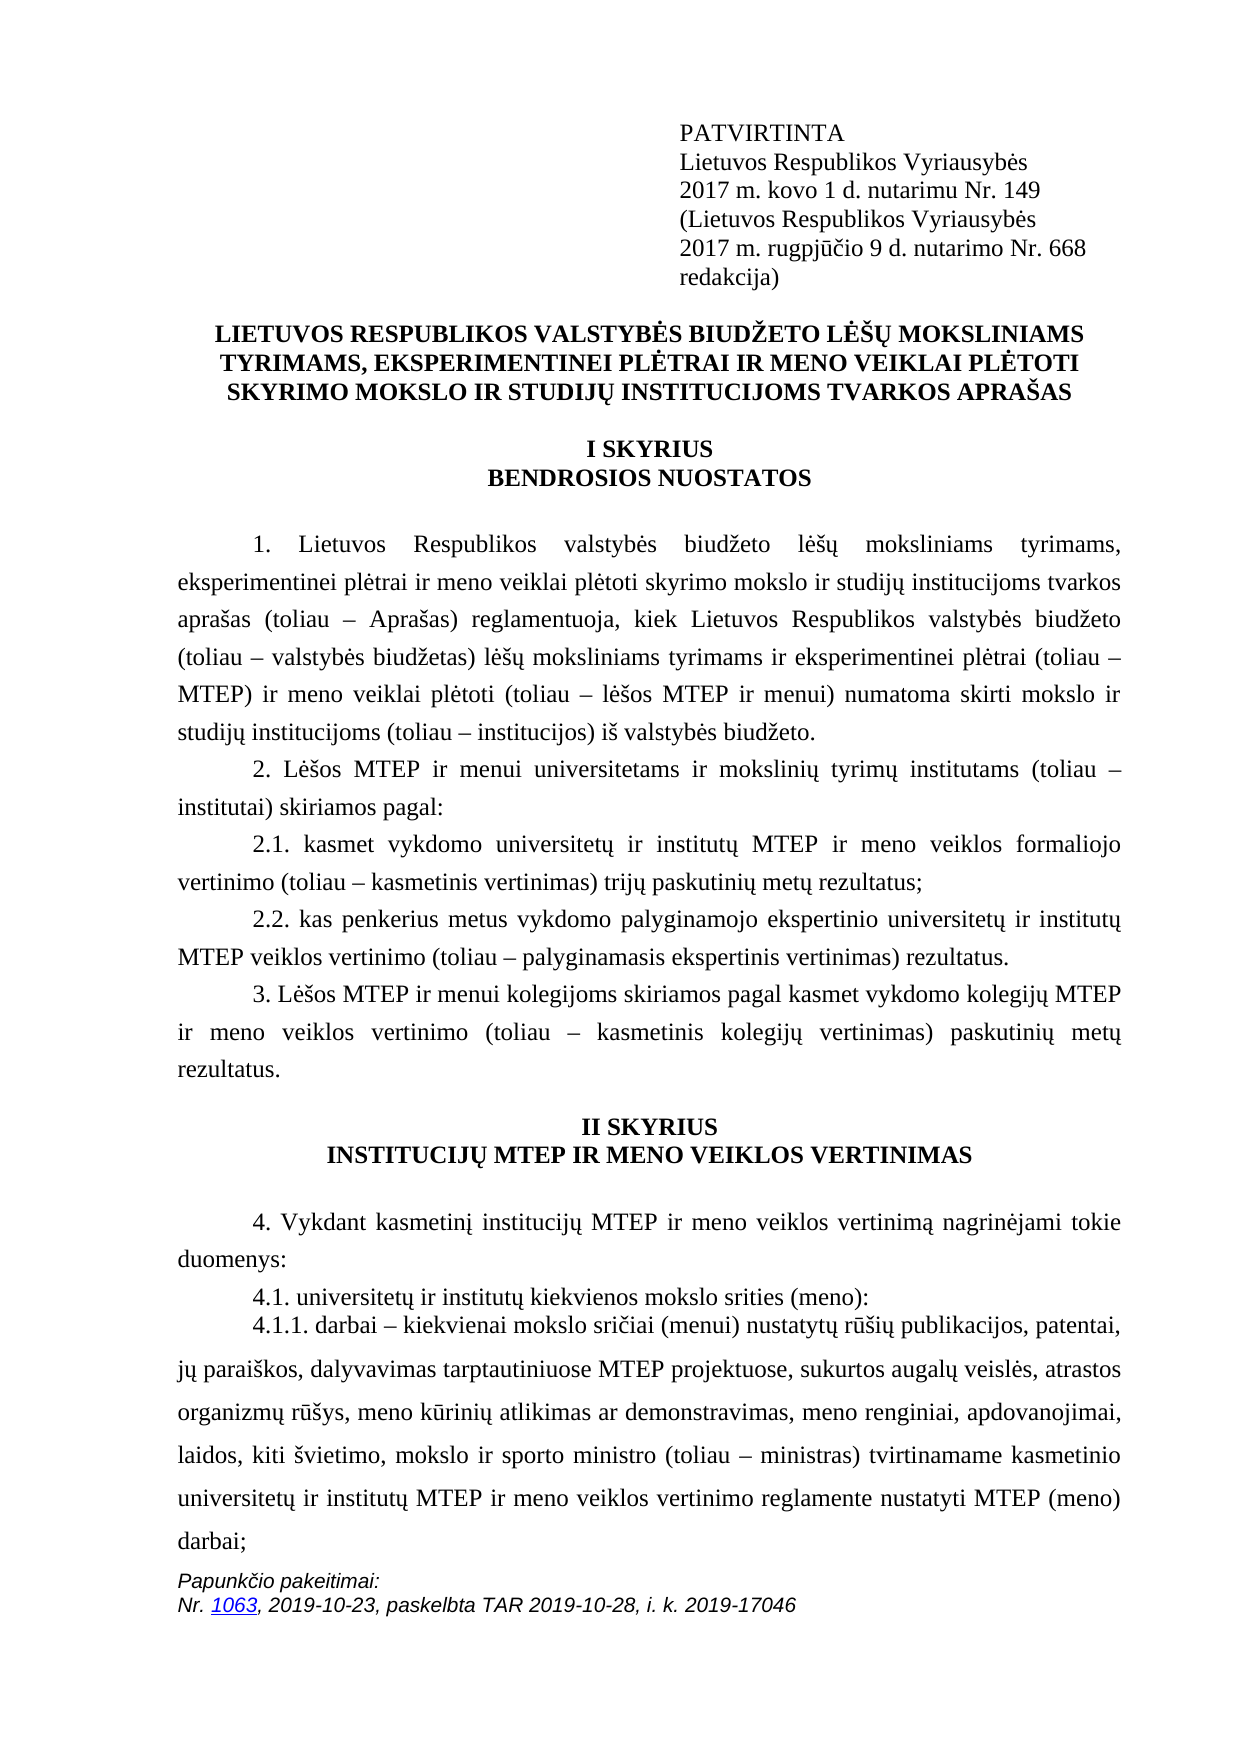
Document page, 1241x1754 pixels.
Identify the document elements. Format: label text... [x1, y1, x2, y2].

text BENDROSIOS NUOSTATOS [177, 463, 1122, 492]
text 2.2. kas penkerius metus vykdomo palyginamojo ekspertinio universitetų ir institutų MTEP veiklos vertinimo (toliau – palyginamasis ekspertinis vertinimas) rezultatus. [177, 896, 1122, 971]
text INSTITUCIJŲ MTEP IR MENO VEIKLOS VERTINIMAS [177, 1141, 1122, 1169]
text Nr. 1063, 2019-10-23, paskelbta TAR 2019-10-28, i. k. 2019-17046 [177, 1593, 1122, 1617]
text 4.1. universitetų ir institutų kiekvienos mokslo srities (meno): [177, 1273, 1122, 1311]
text 2017 m. kovo 1 d. nutarimu Nr. 149 [679, 176, 1122, 204]
text 2. Lėšos MTEP ir menui universitetams ir mokslinių tyrimų institutams (toliau – institutai) skiriamos pagal: [177, 746, 1122, 821]
text Papunkčio pakeitimai: [177, 1569, 1122, 1593]
text 4. Vykdant kasmetinį institucijų MTEP ir meno veiklos vertinimą nagrinėjami tokie duomenys: [177, 1198, 1122, 1273]
text PATVIRTINTA [679, 118, 1122, 147]
text 1. Lietuvos Respublikos valstybės biudžeto lėšų moksliniams tyrimams, eksperimentinei plėtrai ir meno veiklai plėtoti skyrimo mokslo ir studijų institucijoms tvarkos aprašas (toliau – Aprašas) reglamentuoja, kiek Lietuvos Respublikos valstybės biudžeto (toliau – valstybės biudžetas) lėšų moksliniams tyrimams ir eksperimentinei plėtrai (toliau – MTEP) ir meno veiklai plėtoti (toliau – lėšos MTEP ir menui) numatoma skirti mokslo ir studijų institucijoms (toliau – institucijos) iš valstybės biudžeto. [177, 521, 1122, 746]
text Lietuvos Respublikos Vyriausybės [679, 147, 1122, 176]
text I SKYRIUS [177, 434, 1122, 463]
text 4.1.1. darbai – kiekvienai mokslo sričiai (menui) nustatytų rūšių publikacijos, patentai, jų paraiškos, dalyvavimas tarptautiniuose MTEP projektuose, sukurtos augalų veislės, atrastos organizmų rūšys, meno kūrinių atlikimas ar demonstravimas, meno renginiai, apdovanojimai, laidos, kiti švietimo, mokslo ir sporto ministro (toliau – ministras) tvirtinamame kasmetinio universitetų ir institutų MTEP ir meno veiklos vertinimo reglamente nustatyti MTEP (meno) darbai; [177, 1311, 1122, 1555]
text II SKYRIUS [177, 1112, 1122, 1141]
text 3. Lėšos MTEP ir menui kolegijoms skiriamos pagal kasmet vykdomo kolegijų MTEP ir meno veiklos vertinimo (toliau – kasmetinis kolegijų vertinimas) paskutinių metų rezultatus. [177, 971, 1122, 1083]
text 2.1. kasmet vykdomo universitetų ir institutų MTEP ir meno veiklos formaliojo vertinimo (toliau – kasmetinis vertinimas) trijų paskutinių metų rezultatus; [177, 821, 1122, 896]
text (Lietuvos Respublikos Vyriausybės [679, 204, 1122, 233]
text LIETUVOS RESPUBLIKOS VALSTYBĖS BIUDŽETO LĖŠŲ MOKSLINIAMS TYRIMAMS, EKSPERIMENTINEI PLĖTRAI IR MENO VEIKLAI PLĖTOTI SKYRIMO MOKSLO IR STUDIJŲ INSTITUCIJOMS TVARKOS APRAŠAS [177, 319, 1122, 406]
text 2017 m. rugpjūčio 9 d. nutarimo Nr. 668 redakcija) [679, 233, 1122, 291]
